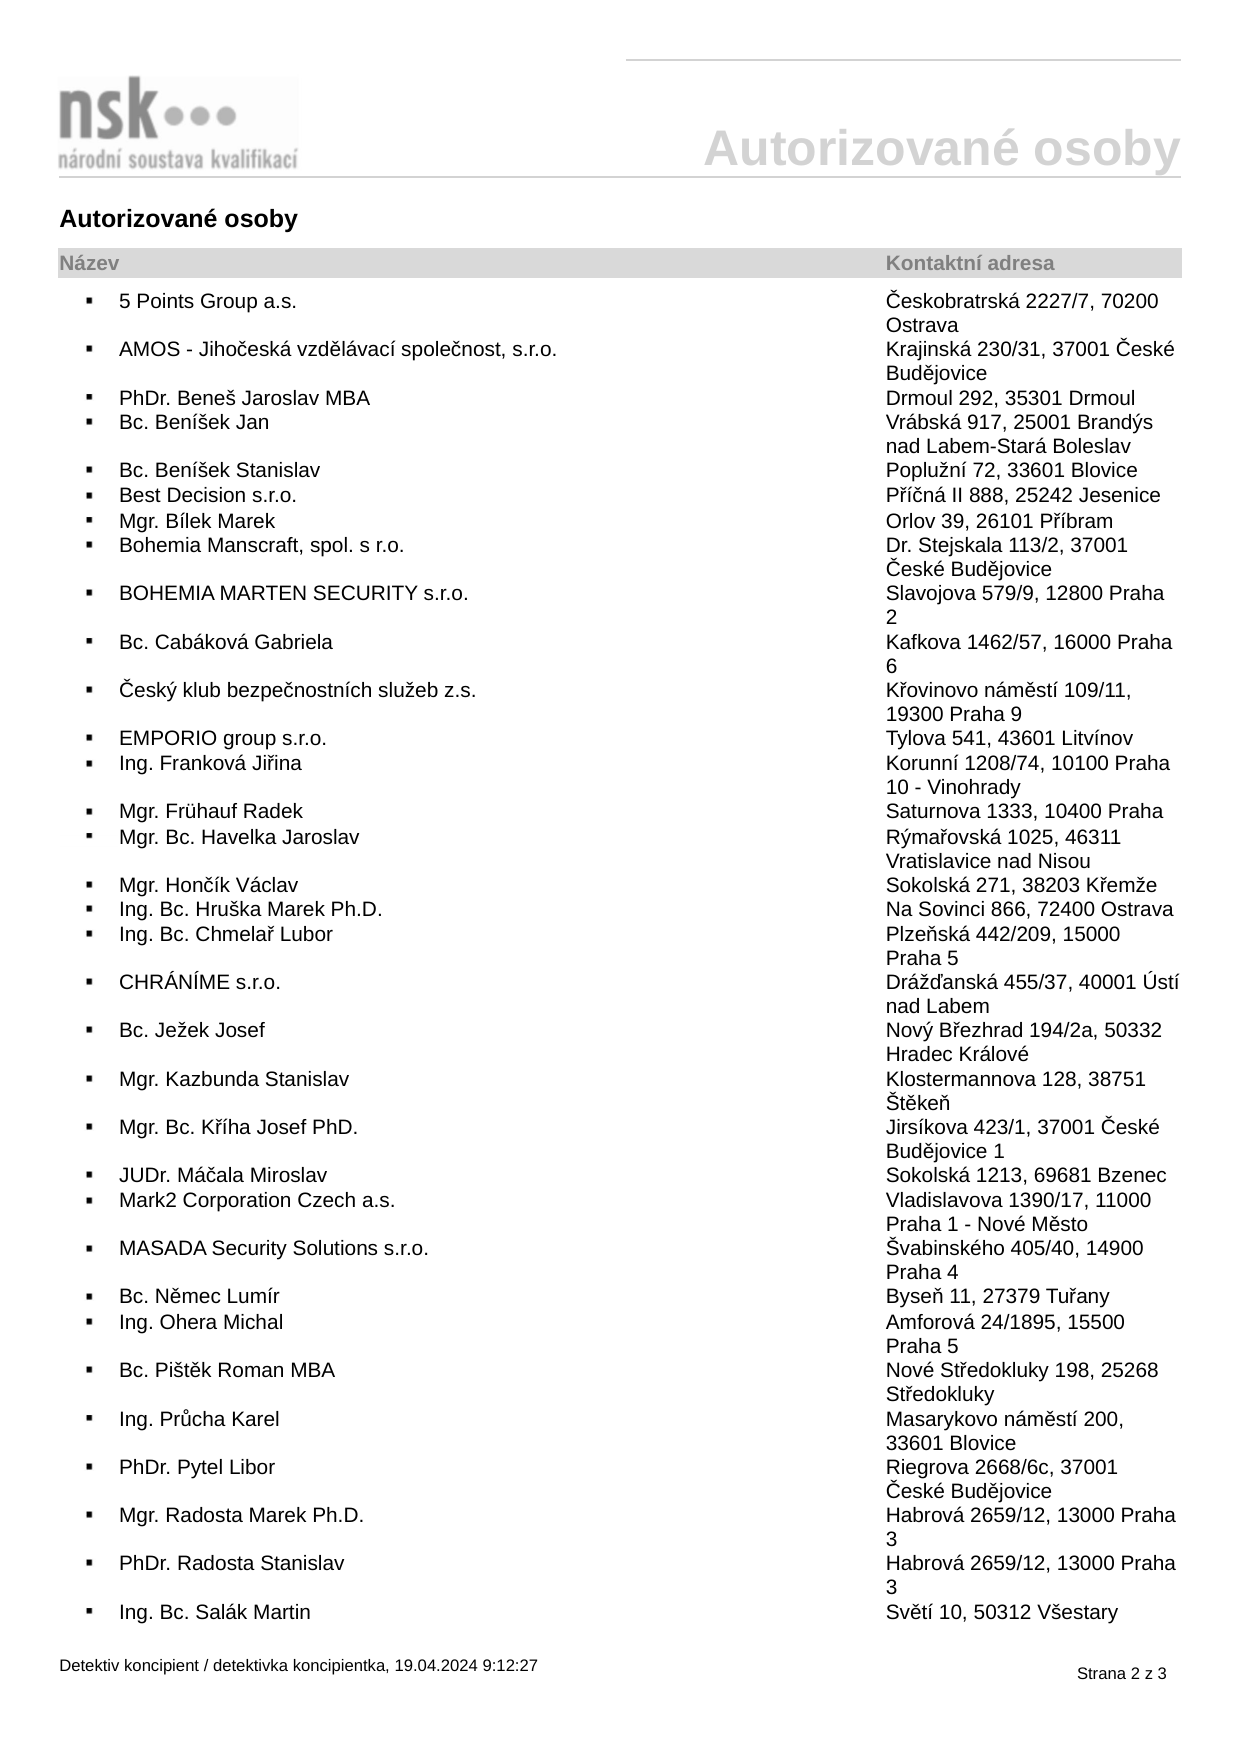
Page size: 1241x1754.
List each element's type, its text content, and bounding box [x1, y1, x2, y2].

table_cell Poplužní 72, 33601 Blovice [886, 458, 1181, 483]
table_cell [626, 702, 860, 726]
table_cell [119, 236, 481, 248]
table_cell [481, 558, 617, 581]
table_cell [481, 171, 617, 176]
table_cell [481, 194, 617, 200]
table_cell Světí 10, 50312 Všestary [886, 1600, 1181, 1624]
table_cell Saturnova 1333, 10400 Praha [886, 799, 1181, 824]
table_cell [481, 1262, 617, 1284]
table_cell [626, 995, 860, 1018]
table_cell [119, 946, 481, 970]
table_cell [860, 1479, 886, 1503]
table_cell [59, 1043, 119, 1067]
table_cell Plzeňská 442/209, 15000 Praha 5 [886, 922, 1181, 970]
table_cell [119, 558, 481, 581]
table_cell [119, 1528, 481, 1551]
table_cell [860, 314, 886, 337]
picture [59, 288, 119, 313]
table_cell [618, 1431, 626, 1455]
table_cell [618, 194, 626, 200]
table_cell [481, 1528, 617, 1551]
table_cell [860, 1431, 886, 1455]
table_cell [481, 1576, 617, 1600]
table_cell [626, 775, 860, 799]
picture [59, 872, 119, 946]
picture [59, 1115, 119, 1139]
table_cell [119, 1479, 481, 1503]
table_cell [618, 362, 626, 386]
table_cell [626, 1212, 860, 1236]
table_cell [618, 1091, 626, 1115]
table_cell [860, 654, 886, 678]
table_cell [618, 775, 626, 799]
table_cell [119, 654, 481, 678]
table_cell [626, 946, 860, 970]
table_cell Mark2 Corporation Czech a.s. [119, 1188, 886, 1212]
table_cell Mgr. Bílek Marek [119, 509, 886, 533]
table_cell [481, 278, 617, 289]
picture [59, 1357, 119, 1382]
table_cell Strana 2 z 3 [860, 1655, 1167, 1691]
table_cell Bc. Pištěk Roman MBA [119, 1358, 886, 1383]
table_cell EMPORIO group s.r.o. [119, 726, 886, 751]
table_cell [481, 1140, 617, 1163]
table_cell Nový Březhrad 194/2a, 50332 Hradec Králové [886, 1018, 1181, 1067]
table_cell Kontaktní adresa [886, 250, 1180, 277]
table_cell [860, 1576, 886, 1600]
table_cell Ing. Bc. Hruška Marek Ph.D. [119, 896, 886, 922]
picture [59, 1454, 119, 1479]
table_cell [119, 194, 481, 200]
table_cell Bc. Němec Lumír [119, 1284, 886, 1309]
table_cell [59, 1383, 119, 1406]
table_cell [1167, 194, 1181, 200]
table_cell Best Decision s.r.o. [119, 483, 886, 509]
table_cell Orlov 39, 26101 Příbram [886, 509, 1181, 533]
table_cell Bc. Ježek Josef [119, 1018, 886, 1043]
table_cell [119, 606, 481, 630]
table_cell [59, 1576, 119, 1600]
table_cell [618, 1140, 626, 1163]
table_cell [481, 1335, 617, 1357]
table_cell Mgr. Kazbunda Stanislav [119, 1067, 886, 1091]
table_cell BOHEMIA MARTEN SECURITY s.r.o. [119, 581, 886, 606]
table_cell [618, 995, 626, 1018]
table_cell [618, 1576, 626, 1600]
table_cell CHRÁNÍME s.r.o. [119, 970, 886, 995]
table_cell [618, 1043, 626, 1067]
table_cell Mgr. Bc. Havelka Jaroslav [119, 825, 886, 848]
table_cell Amforová 24/1895, 15500 Praha 5 [886, 1310, 1181, 1357]
table_cell [626, 278, 860, 289]
picture [59, 677, 119, 702]
table_cell [626, 1043, 860, 1067]
table_cell [618, 236, 626, 248]
table_cell Ing. Průcha Karel [119, 1407, 886, 1431]
table_cell Autorizované osoby [626, 61, 1181, 176]
table_cell Sokolská 1213, 69681 Bzenec [886, 1163, 1181, 1188]
picture [59, 630, 119, 653]
table_cell Habrová 2659/12, 13000 Praha 3 [886, 1551, 1181, 1600]
table_cell [119, 435, 481, 458]
table_cell [59, 1140, 119, 1162]
table_cell [626, 236, 860, 248]
table_cell Křovinovo náměstí 109/11, 19300 Praha 9 [886, 678, 1181, 726]
table_cell Sokolská 271, 38203 Křemže [886, 873, 1181, 896]
table_cell [618, 654, 626, 678]
table_cell Jirsíkova 423/1, 37001 České Budějovice 1 [886, 1115, 1181, 1163]
table_cell [59, 314, 119, 336]
picture [59, 1067, 119, 1091]
table_cell [119, 1431, 481, 1455]
table_cell [626, 1624, 860, 1655]
table_cell [860, 362, 886, 386]
table_cell [626, 1528, 860, 1551]
table_cell [1167, 236, 1181, 248]
table_cell [626, 1335, 860, 1357]
table_cell Příčná II 888, 25242 Jesenice [886, 483, 1181, 509]
table_cell [1167, 278, 1181, 289]
table_cell [626, 1576, 860, 1600]
table_cell [626, 1431, 860, 1455]
table_cell [119, 1212, 481, 1236]
table_cell Bc. Beníšek Stanislav [119, 458, 886, 483]
table_cell [119, 1335, 481, 1357]
table_cell Bohemia Manscraft, spol. s r.o. [119, 533, 886, 558]
picture [59, 751, 119, 776]
table_cell Drážďanská 455/37, 40001 Ústí nad Labem [886, 970, 1181, 1018]
table_cell [618, 558, 626, 581]
table_cell [886, 278, 1167, 289]
table_cell [860, 435, 886, 458]
picture [59, 1502, 119, 1527]
table_cell [481, 702, 617, 726]
table_cell [1167, 1655, 1181, 1691]
table_cell [481, 435, 617, 458]
table_cell Ing. Franková Jiřina [119, 751, 886, 775]
table_cell [860, 1212, 886, 1236]
table_cell [119, 995, 481, 1018]
table_cell [481, 606, 617, 630]
table_cell Vrábská 917, 25001 Brandýs nad Labem-Stará Boleslav [886, 410, 1181, 458]
table_cell Mgr. Frühauf Radek [119, 799, 886, 824]
table_cell [119, 775, 481, 799]
table_cell [626, 558, 860, 581]
table_cell AMOS - Jihočeská vzdělávací společnost, s.r.o. [119, 337, 886, 362]
table_cell Autorizované osoby [59, 200, 1181, 236]
table_cell [59, 1213, 119, 1236]
table_cell [860, 1528, 886, 1551]
table_cell [59, 362, 119, 386]
table_cell [618, 1479, 626, 1503]
table_cell Název [60, 250, 885, 277]
table_cell Nové Středokluky 198, 25268 Středokluky [886, 1358, 1181, 1407]
table_cell [59, 1262, 119, 1284]
table_cell [626, 1140, 860, 1163]
table_cell [481, 1431, 617, 1455]
table_cell Tylova 541, 43601 Litvínov [886, 726, 1181, 751]
picture [59, 483, 119, 557]
table_cell [59, 178, 1181, 194]
picture [59, 1236, 119, 1261]
table_cell Riegrova 2668/6c, 37001 České Budějovice [886, 1455, 1181, 1503]
picture [59, 386, 119, 409]
table_cell Kafkova 1462/57, 16000 Praha 6 [886, 630, 1181, 678]
table_cell [860, 606, 886, 630]
table_cell 5 Points Group a.s. [119, 289, 886, 314]
table_cell [860, 1383, 886, 1407]
table_cell [481, 1479, 617, 1503]
table_cell [59, 194, 119, 200]
table_cell [59, 776, 119, 799]
picture [59, 799, 119, 847]
table_cell [618, 314, 626, 337]
table_cell [860, 849, 886, 872]
table_cell [481, 236, 617, 248]
table_cell [119, 278, 481, 289]
table_cell [119, 1262, 481, 1284]
picture [59, 1406, 119, 1430]
table_cell [119, 1140, 481, 1163]
table_cell [860, 1624, 886, 1655]
table_cell [119, 1383, 481, 1407]
picture [57, 59, 619, 171]
table_cell Bc. Beníšek Jan [119, 410, 886, 435]
table_cell [481, 362, 617, 386]
table_cell [886, 236, 1167, 248]
table_cell Korunní 1208/74, 10100 Praha 10 - Vinohrady [886, 751, 1181, 799]
table_cell [626, 1262, 860, 1284]
table_cell Drmoul 292, 35301 Drmoul [886, 386, 1181, 410]
table_cell Českobratrská 2227/7, 70200 Ostrava [886, 289, 1181, 337]
table_cell [59, 995, 119, 1017]
table_cell [860, 1140, 886, 1163]
table_cell [618, 1624, 626, 1655]
table_cell [626, 194, 860, 200]
picture [59, 336, 119, 361]
table_cell [618, 435, 626, 458]
table_cell [119, 1043, 481, 1067]
table_cell Mgr. Bc. Kříha Josef PhD. [119, 1115, 886, 1140]
table_cell PhDr. Radosta Stanislav [119, 1551, 886, 1576]
table_cell Švabinského 405/40, 14900 Praha 4 [886, 1236, 1181, 1284]
table_cell Mgr. Hončík Václav [119, 873, 886, 896]
table_cell [618, 278, 626, 289]
table_cell [626, 314, 860, 337]
table_cell [626, 654, 860, 678]
table_cell Český klub bezpečnostních služeb z.s. [119, 678, 886, 702]
table_cell [618, 1528, 626, 1551]
table_cell [860, 236, 886, 248]
table_cell Rýmařovská 1025, 46311 Vratislavice nad Nisou [886, 825, 1181, 872]
table_cell [59, 278, 119, 288]
table_cell [119, 171, 481, 176]
picture [59, 410, 119, 434]
table_cell [481, 1043, 617, 1067]
table_cell [626, 435, 860, 458]
table_cell [119, 1624, 481, 1655]
table_cell [119, 362, 481, 386]
table_cell Klostermannova 128, 38751 Štěkeň [886, 1067, 1181, 1115]
table_cell [626, 1479, 860, 1503]
picture [59, 1017, 119, 1042]
table_cell [618, 702, 626, 726]
table_cell [59, 1528, 119, 1550]
table_cell [626, 1091, 860, 1115]
table_cell [59, 1431, 119, 1454]
table_cell [59, 849, 119, 872]
table_cell Na Sovinci 866, 72400 Ostrava [886, 896, 1181, 922]
picture [59, 1188, 119, 1213]
table_cell [59, 606, 119, 630]
table_cell [618, 946, 626, 970]
table_cell PhDr. Beneš Jaroslav MBA [119, 386, 886, 410]
table_cell [481, 1624, 617, 1655]
table_cell Ing. Ohera Michal [119, 1310, 886, 1335]
table_cell [59, 946, 119, 969]
table_cell [59, 1091, 119, 1115]
table_cell [618, 606, 626, 630]
table_cell Mgr. Radosta Marek Ph.D. [119, 1503, 886, 1528]
table_cell Krajinská 230/31, 37001 České Budějovice [886, 337, 1181, 386]
table_cell [860, 1091, 886, 1115]
table_cell [860, 558, 886, 581]
table_cell [119, 849, 481, 872]
picture [59, 580, 119, 605]
table_cell [860, 1262, 886, 1284]
table_cell [886, 194, 1167, 200]
table_cell [119, 702, 481, 726]
table_cell [860, 775, 886, 799]
table_cell [860, 946, 886, 970]
table_cell [481, 995, 617, 1018]
picture [59, 1162, 119, 1187]
table_cell [59, 654, 119, 677]
table_cell [481, 1383, 617, 1407]
table_cell [59, 1624, 119, 1655]
table_cell [59, 1335, 119, 1357]
table_cell [481, 1212, 617, 1236]
table_cell MASADA Security Solutions s.r.o. [119, 1236, 886, 1262]
table_cell [626, 1383, 860, 1407]
table_cell [59, 171, 119, 176]
table_cell JUDr. Máčala Miroslav [119, 1163, 886, 1188]
table_cell [626, 849, 860, 872]
table_cell [860, 194, 886, 200]
table_cell Ing. Bc. Chmelař Lubor [119, 922, 886, 946]
table_cell [119, 314, 481, 337]
table_cell [59, 1479, 119, 1502]
table_cell [619, 59, 626, 170]
table_cell Vladislavova 1390/17, 11000 Praha 1 - Nové Město [886, 1188, 1181, 1236]
picture [59, 725, 119, 750]
table_cell [618, 849, 626, 872]
table_cell Dr. Stejskala 113/2, 37001 České Budějovice [886, 533, 1181, 581]
table_cell [860, 278, 886, 289]
picture [59, 1600, 119, 1623]
table_cell [860, 995, 886, 1018]
table_cell Masarykovo náměstí 200, 33601 Blovice [886, 1407, 1181, 1455]
table_cell [860, 702, 886, 726]
picture [59, 457, 119, 482]
table_cell Ing. Bc. Salák Martin [119, 1600, 886, 1624]
table_cell [59, 702, 119, 725]
table_cell Byseň 11, 27379 Tuřany [886, 1284, 1181, 1309]
table_cell [618, 1383, 626, 1407]
picture [59, 1284, 119, 1334]
table_cell Detektiv koncipient / detektivka koncipientka, 19.04.2024 9:12:27 [59, 1655, 860, 1691]
table_cell [618, 170, 626, 176]
table_cell [481, 1091, 617, 1115]
table_cell Slavojova 579/9, 12800 Praha 2 [886, 581, 1181, 630]
table_cell [886, 1624, 1167, 1655]
table_cell Habrová 2659/12, 13000 Praha 3 [886, 1503, 1181, 1551]
table_cell [1167, 1624, 1181, 1655]
table_cell [481, 849, 617, 872]
table_cell [59, 558, 119, 580]
table_cell Bc. Cabáková Gabriela [119, 630, 886, 654]
table_cell [860, 1043, 886, 1067]
table_cell [626, 362, 860, 386]
table_cell [481, 654, 617, 678]
table_cell PhDr. Pytel Libor [119, 1455, 886, 1479]
picture [59, 969, 119, 994]
table_cell [618, 1335, 626, 1357]
table_cell [481, 775, 617, 799]
table_cell [618, 1212, 626, 1236]
table_cell [860, 1335, 886, 1357]
picture [59, 1550, 119, 1575]
table_cell [59, 236, 119, 248]
table_cell [59, 435, 119, 457]
table_cell [119, 1091, 481, 1115]
table_cell [481, 946, 617, 970]
table_cell [618, 1262, 626, 1284]
table_cell [626, 606, 860, 630]
table_cell [481, 314, 617, 337]
table_cell [119, 1576, 481, 1600]
